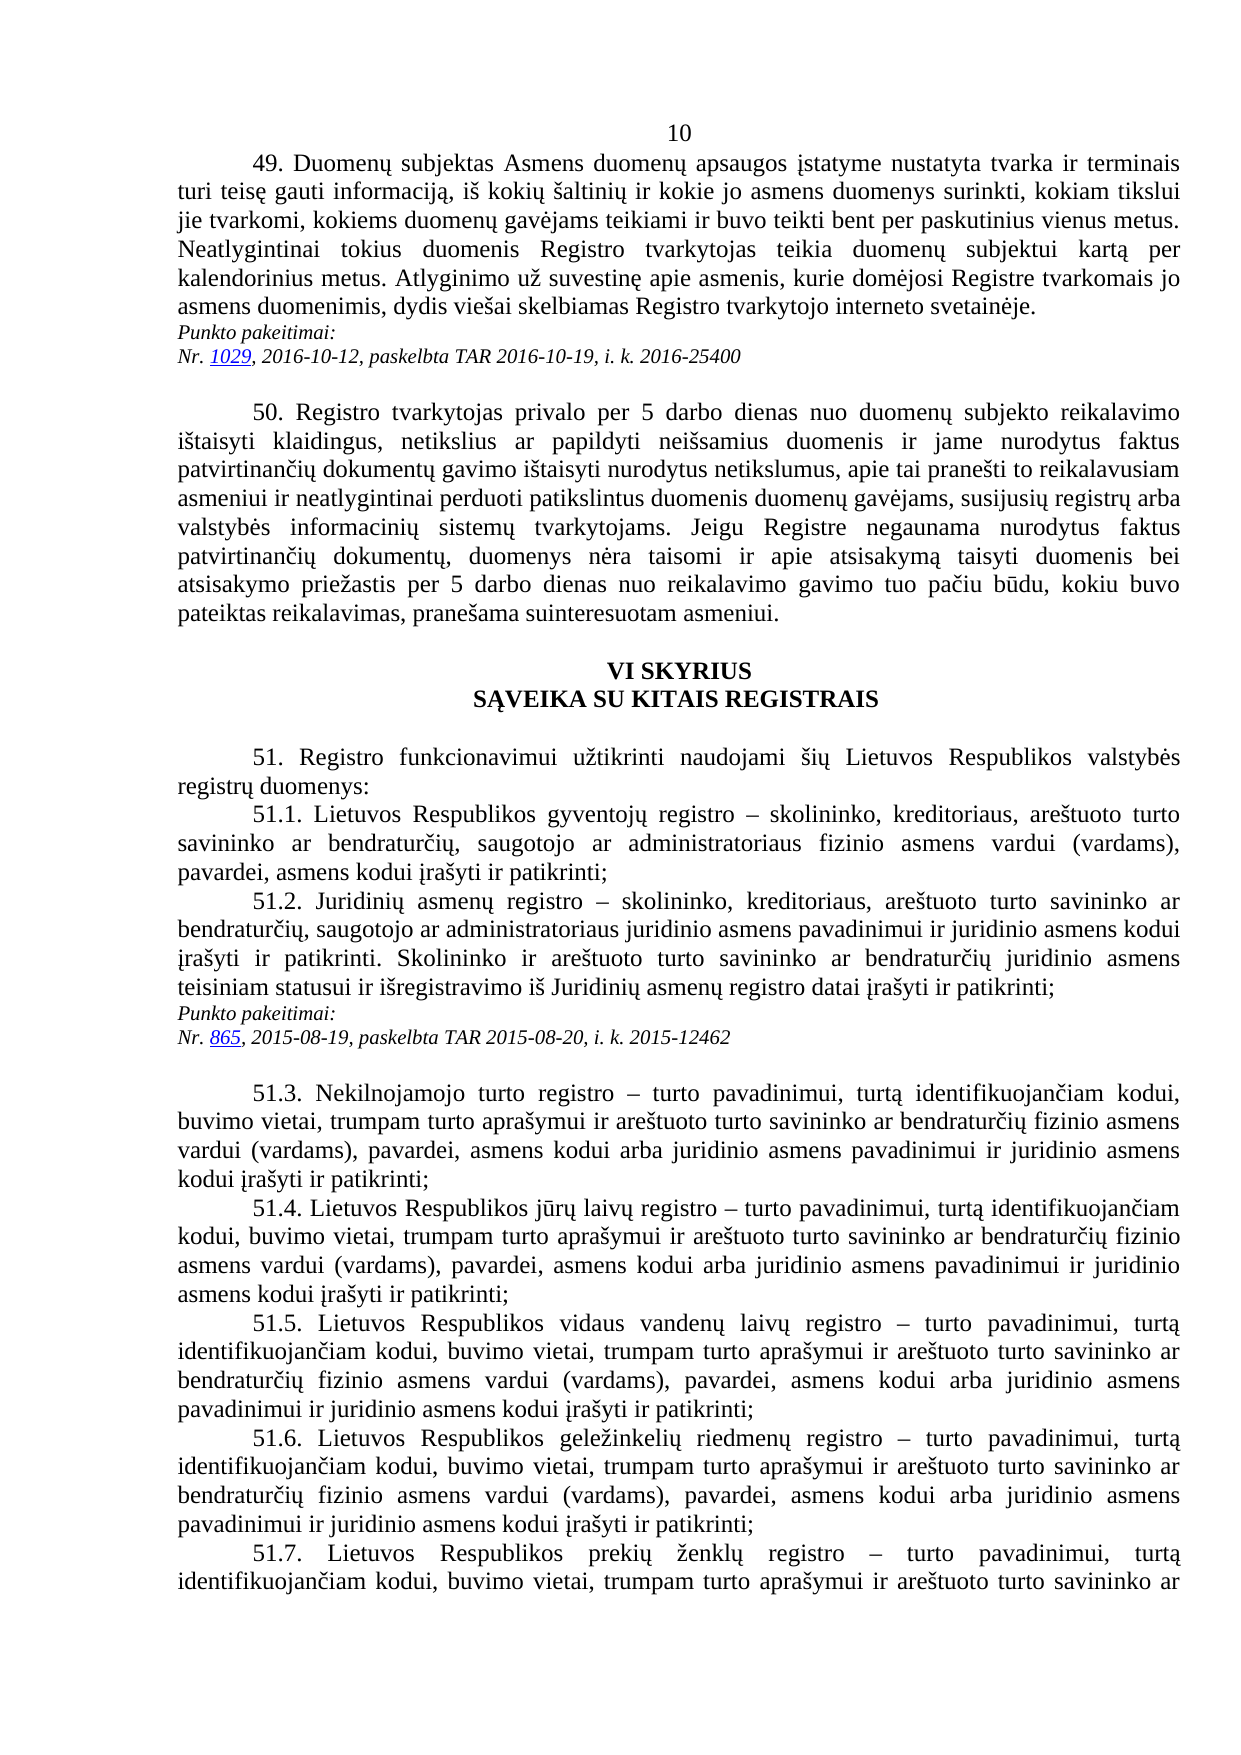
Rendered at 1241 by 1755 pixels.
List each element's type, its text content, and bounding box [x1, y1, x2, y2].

text 51.3. Nekilnojamojo turto registro – turto pavadinimui, turtą identifikuojančiam kodui, buvimo vietai, trumpam turto aprašymui ir areštuoto turto savininko ar bendraturčių fizinio asmens vardui (vardams), pavardei, asmens kodui arba juridinio asmens pavadinimui ir juridinio asmens kodui įrašyti ir patikrinti; [177, 1078, 1181, 1193]
text 51.6. Lietuvos Respublikos geležinkelių riedmenų registro – turto pavadinimui, turtą identifikuojančiam kodui, buvimo vietai, trumpam turto aprašymui ir areštuoto turto savininko ar bendraturčių fizinio asmens vardui (vardams), pavardei, asmens kodui arba juridinio asmens pavadinimui ir juridinio asmens kodui įrašyti ir patikrinti; [177, 1423, 1181, 1538]
text Nr. 1029, 2016-10-12, paskelbta TAR 2016-10-19, i. k. 2016-25400 [177, 344, 1181, 368]
text Nr. 865, 2015-08-19, paskelbta TAR 2015-08-20, i. k. 2015-12462 [177, 1025, 1181, 1049]
text 51. Registro funkcionavimui užtikrinti naudojami šių Lietuvos Respublikos valstybės registrų duomenys: [177, 742, 1181, 799]
text 51.1. Lietuvos Respublikos gyventojų registro – skolininko, kreditoriaus, areštuoto turto savininko ar bendraturčių, saugotojo ar administratoriaus fizinio asmens vardui (vardams), pavardei, asmens kodui įrašyti ir patikrinti; [177, 799, 1181, 886]
text VI SKYRIUS [177, 656, 1181, 684]
text 51.4. Lietuvos Respublikos jūrų laivų registro – turto pavadinimui, turtą identifikuojančiam kodui, buvimo vietai, trumpam turto aprašymui ir areštuoto turto savininko ar bendraturčių fizinio asmens vardui (vardams), pavardei, asmens kodui arba juridinio asmens pavadinimui ir juridinio asmens kodui įrašyti ir patikrinti; [177, 1193, 1181, 1308]
text Punkto pakeitimai: [177, 1001, 1181, 1025]
text 50. Registro tvarkytojas privalo per 5 darbo dienas nuo duomenų subjekto reikalavimo ištaisyti klaidingus, netikslius ar papildyti neišsamius duomenis ir jame nurodytus faktus patvirtinančių dokumentų gavimo ištaisyti nurodytus netikslumus, apie tai pranešti to reikalavusiam asmeniui ir neatlygintinai perduoti patikslintus duomenis duomenų gavėjams, susijusių registrų arba valstybės informacinių sistemų tvarkytojams. Jeigu Registre negaunama nurodytus faktus patvirtinančių dokumentų, duomenys nėra taisomi ir apie atsisakymą taisyti duomenis bei atsisakymo priežastis per 5 darbo dienas nuo reikalavimo gavimo tuo pačiu būdu, kokiu buvo pateiktas reikalavimas, pranešama suinteresuotam asmeniui. [177, 397, 1181, 627]
text 51.7. Lietuvos Respublikos prekių ženklų registro – turto pavadinimui, turtą identifikuojančiam kodui, buvimo vietai, trumpam turto aprašymui ir areštuoto turto savininko ar [177, 1538, 1181, 1595]
text 49. Duomenų subjektas Asmens duomenų apsaugos įstatyme nustatyta tvarka ir terminais turi teisę gauti informaciją, iš kokių šaltinių ir kokie jo asmens duomenys surinkti, kokiam tikslui jie tvarkomi, kokiems duomenų gavėjams teikiami ir buvo teikti bent per paskutinius vienus metus. Neatlygintinai tokius duomenis Registro tvarkytojas teikia duomenų subjektui kartą per kalendorinius metus. Atlyginimo už suvestinę apie asmenis, kurie domėjosi Registre tvarkomais jo asmens duomenimis, dydis viešai skelbiamas Registro tvarkytojo interneto svetainėje. [177, 148, 1181, 320]
text SĄVEIKA SU KITAIS REGISTRAIS [177, 684, 1181, 713]
text 51.2. Juridinių asmenų registro – skolininko, kreditoriaus, areštuoto turto savininko ar bendraturčių, saugotojo ar administratoriaus juridinio asmens pavadinimui ir juridinio asmens kodui įrašyti ir patikrinti. Skolininko ir areštuoto turto savininko ar bendraturčių juridinio asmens teisiniam statusui ir išregistravimo iš Juridinių asmenų registro datai įrašyti ir patikrinti; [177, 886, 1181, 1001]
text 51.5. Lietuvos Respublikos vidaus vandenų laivų registro – turto pavadinimui, turtą identifikuojančiam kodui, buvimo vietai, trumpam turto aprašymui ir areštuoto turto savininko ar bendraturčių fizinio asmens vardui (vardams), pavardei, asmens kodui arba juridinio asmens pavadinimui ir juridinio asmens kodui įrašyti ir patikrinti; [177, 1308, 1181, 1423]
text Punkto pakeitimai: [177, 320, 1181, 344]
